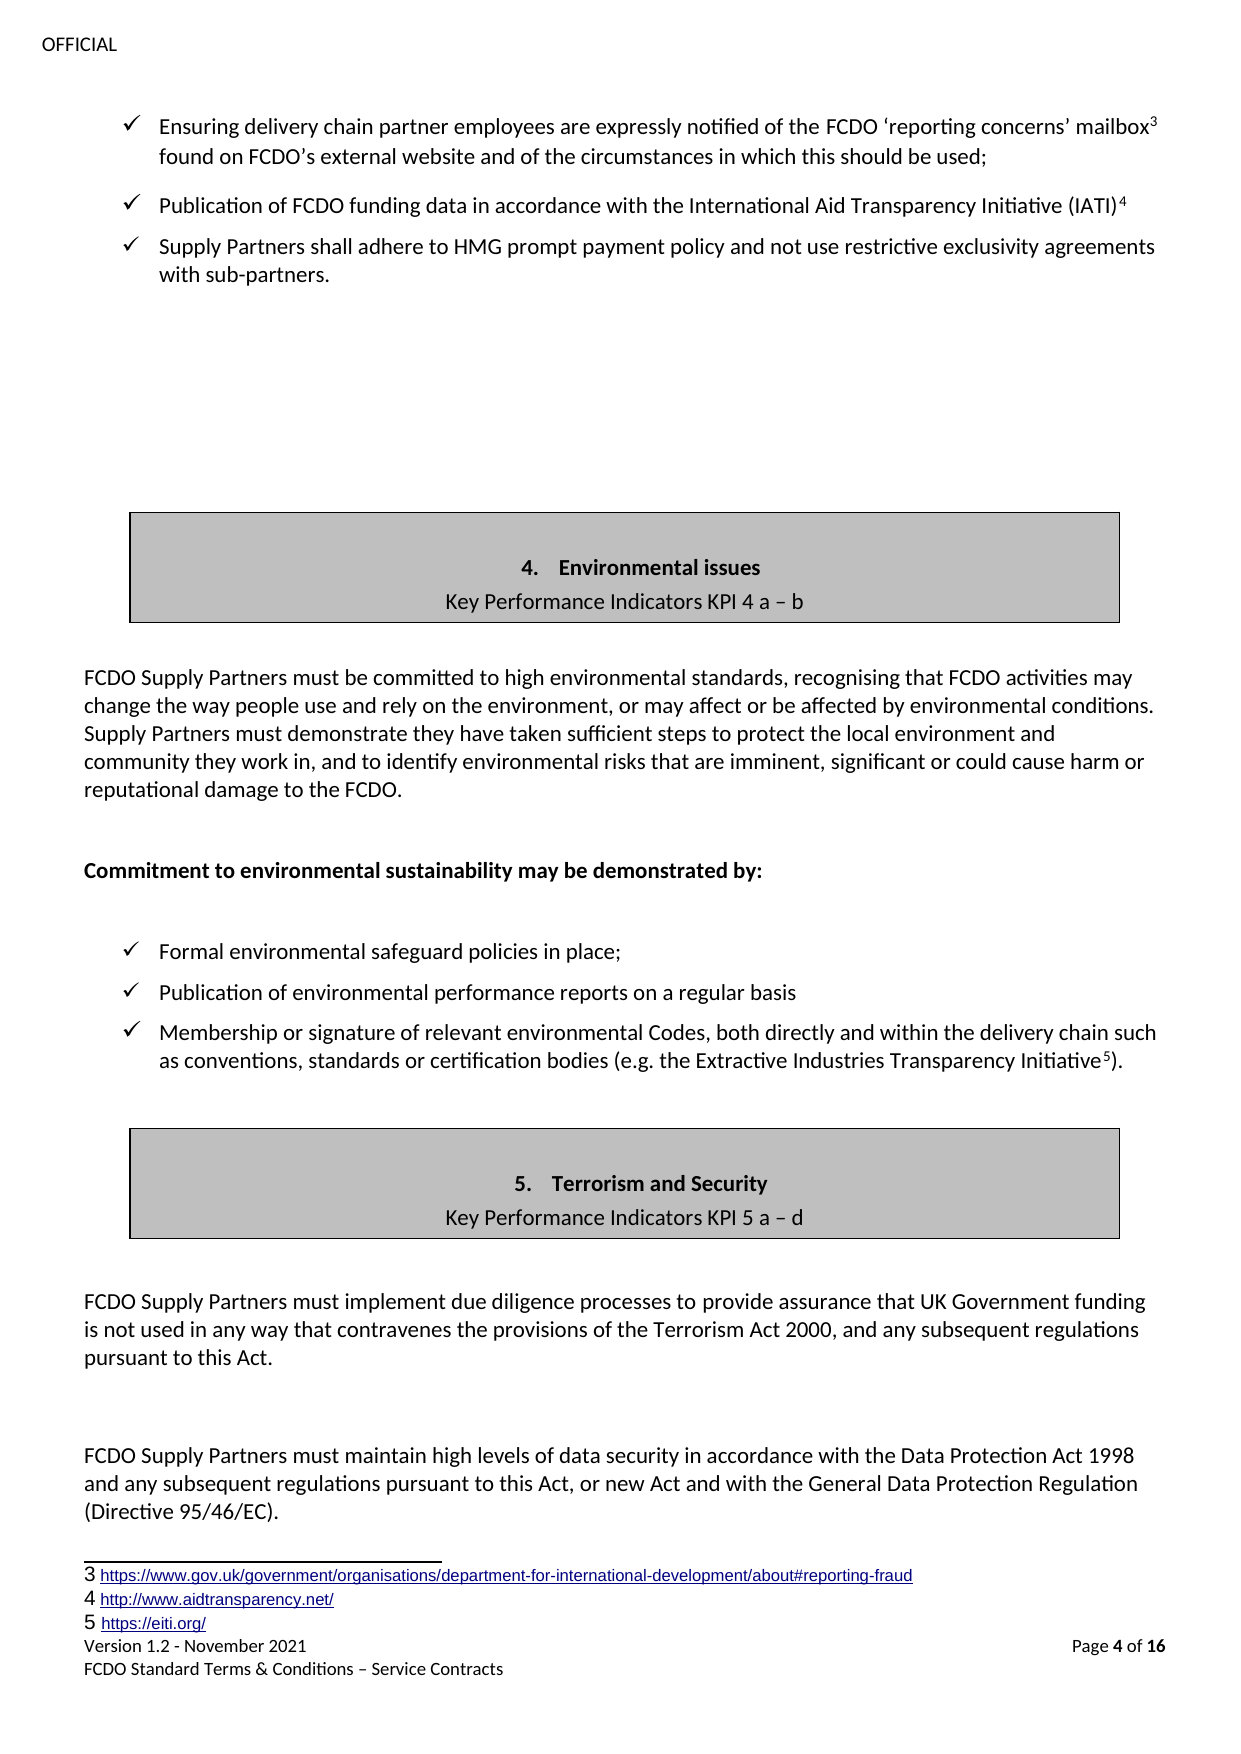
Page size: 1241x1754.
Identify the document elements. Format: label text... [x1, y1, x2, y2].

list Membership or signature of relevant environmental Codes, both directly and within the delivery chain such as conventions, standards or certification bodies (e.g. the Extractive Industries Transparency Initiative). [121, 1018, 1166, 1074]
text FCDO Supply Partners must maintain high levels of data security in accordance with the Data Protection Act 1998 and any subsequent regulations pursuant to this Act, or new Act and with the General Data Protection Regulation (Directive 95/46/EC). [84, 1441, 1166, 1525]
list https://eiti.org/ [84, 1610, 1166, 1634]
list Ensuring delivery chain partner employees are expressly notified of the FCDO ‘reporting concerns’ mailbox found on FCDO’s external website and of the circumstances in which this should be used; [121, 112, 1166, 171]
table_header Environmental issues Key Performance Indicators KPI 4 a – b [131, 513, 1119, 622]
table_header Terrorism and Security Key Performance Indicators KPI 5 a – d [131, 1129, 1119, 1238]
list Supply Partners shall adhere to HMG prompt payment policy and not use restrictive exclusivity agreements with sub-partners. [121, 232, 1166, 288]
list http://www.aidtransparency.net/ [84, 1586, 1166, 1610]
list Formal environmental safeguard policies in place; [121, 937, 1166, 965]
list Publication of environmental performance reports on a regular basis [121, 978, 1166, 1006]
text FCDO Supply Partners must implement due diligence processes to provide assurance that UK Government funding is not used in any way that contravenes the provisions of the Terrorism Act 2000, and any subsequent regulations pursuant to this Act. [84, 1287, 1166, 1372]
text FCDO Supply Partners must be committed to high environmental standards, recognising that FCDO activities may change the way people use and rely on the environment, or may affect or be affected by environmental conditions. Supply Partners must demonstrate they have taken sufficient steps to protect the local environment and community they work in, and to identify environmental risks that are imminent, significant or could cause harm or reputational damage to the FCDO. [84, 663, 1166, 803]
list Publication of FCDO funding data in accordance with the International Aid Transparency Initiative (IATI) [121, 192, 1166, 219]
text Commitment to environmental sustainability may be demonstrated by: [84, 856, 1166, 884]
list https://www.gov.uk/government/organisations/department-for-international-development/about#reporting-fraud [84, 1562, 1166, 1586]
